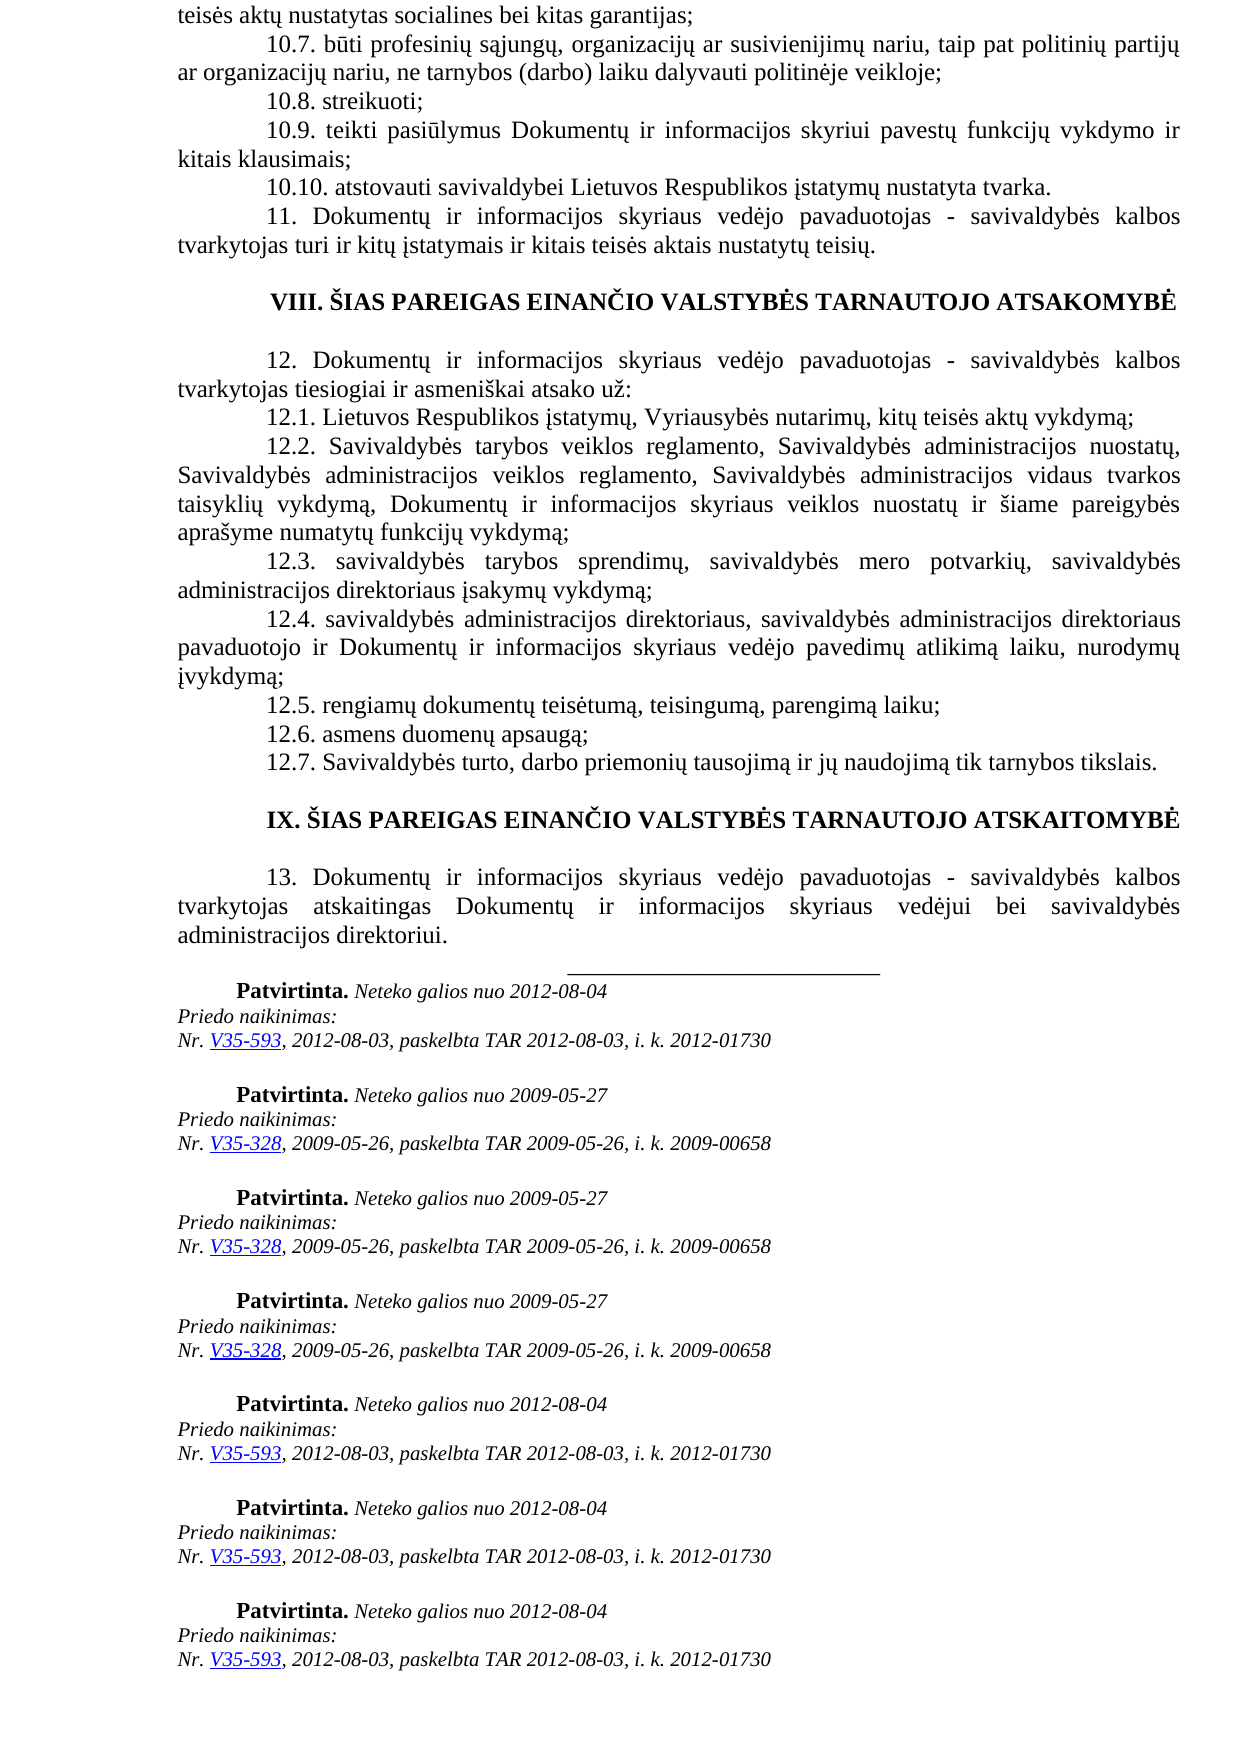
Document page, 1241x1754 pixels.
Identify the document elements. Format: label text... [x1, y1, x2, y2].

text 12.4. savivaldybės administracijos direktoriaus, savivaldybės administracijos direktoriaus pavaduotojo ir Dokumentų ir informacijos skyriaus vedėjo pavedimų atlikimą laiku, nurodymų įvykdymą; [177, 604, 1181, 690]
text Priedo naikinimas: [177, 1313, 1181, 1338]
text 12.3. savivaldybės tarybos sprendimų, savivaldybės mero potvarkių, savivaldybės administracijos direktoriaus įsakymų vykdymą; [177, 546, 1181, 604]
text Priedo naikinimas: [177, 1107, 1181, 1131]
text 11. Dokumentų ir informacijos skyriaus vedėjo pavaduotojas - savivaldybės kalbos tvarkytojas turi ir kitų įstatymais ir kitais teisės aktais nustatytų teisių. [177, 201, 1181, 259]
text Priedo naikinimas: [177, 1417, 1181, 1441]
text 13. Dokumentų ir informacijos skyriaus vedėjo pavaduotojas - savivaldybės kalbos tvarkytojas atskaitingas Dokumentų ir informacijos skyriaus vedėjui bei savivaldybės administracijos direktoriui. [177, 862, 1181, 949]
text Nr. V35-593, 2012-08-03, paskelbta TAR 2012-08-03, i. k. 2012-01730 [177, 1544, 1181, 1568]
text 10.9. teikti pasiūlymus Dokumentų ir informacijos skyriui pavestų funkcijų vykdymo ir kitais klausimais; [177, 115, 1181, 172]
text Patvirtinta. Neteko galios nuo 2009-05-27 [177, 1184, 1181, 1210]
text Nr. V35-328, 2009-05-26, paskelbta TAR 2009-05-26, i. k. 2009-00658 [177, 1338, 1181, 1362]
text Priedo naikinimas: [177, 1210, 1181, 1234]
text 12.1. Lietuvos Respublikos įstatymų, Vyriausybės nutarimų, kitų teisės aktų vykdymą; [177, 402, 1181, 431]
text Patvirtinta. Neteko galios nuo 2012-08-04 [177, 1597, 1181, 1623]
text Patvirtinta. Neteko galios nuo 2012-08-04 [177, 1494, 1181, 1520]
text teisės aktų nustatytas socialines bei kitas garantijas; [177, 0, 1181, 29]
text 12.5. rengiamų dokumentų teisėtumą, teisingumą, parengimą laiku; [177, 690, 1181, 719]
text Nr. V35-328, 2009-05-26, paskelbta TAR 2009-05-26, i. k. 2009-00658 [177, 1234, 1181, 1258]
text Nr. V35-593, 2012-08-03, paskelbta TAR 2012-08-03, i. k. 2012-01730 [177, 1028, 1181, 1052]
text VIII. ŠIAS PAREIGAS EINANČIO VALSTYBĖS TARNAUTOJO ATSAKOMYBĖ [177, 287, 1181, 316]
text 12.6. asmens duomenų apsaugą; [177, 719, 1181, 747]
text Patvirtinta. Neteko galios nuo 2009-05-27 [177, 1081, 1181, 1107]
text Priedo naikinimas: [177, 1520, 1181, 1544]
text IX. ŠIAS PAREIGAS EINANČIO VALSTYBĖS TARNAUTOJO ATSKAITOMYBĖ [177, 805, 1181, 834]
text Nr. V35-328, 2009-05-26, paskelbta TAR 2009-05-26, i. k. 2009-00658 [177, 1131, 1181, 1155]
text Patvirtinta. Neteko galios nuo 2012-08-04 [177, 977, 1181, 1004]
text _________________________ [177, 949, 1181, 977]
text Patvirtinta. Neteko galios nuo 2012-08-04 [177, 1390, 1181, 1417]
text 10.7. būti profesinių sąjungų, organizacijų ar susivienijimų nariu, taip pat politinių partijų ar organizacijų nariu, ne tarnybos (darbo) laiku dalyvauti politinėje veikloje; [177, 29, 1181, 86]
text Priedo naikinimas: [177, 1623, 1181, 1647]
text Nr. V35-593, 2012-08-03, paskelbta TAR 2012-08-03, i. k. 2012-01730 [177, 1647, 1181, 1671]
text Priedo naikinimas: [177, 1004, 1181, 1028]
text 12.7. Savivaldybės turto, darbo priemonių tausojimą ir jų naudojimą tik tarnybos tikslais. [177, 747, 1181, 776]
text Nr. V35-593, 2012-08-03, paskelbta TAR 2012-08-03, i. k. 2012-01730 [177, 1441, 1181, 1465]
text 10.10. atstovauti savivaldybei Lietuvos Respublikos įstatymų nustatyta tvarka. [177, 172, 1181, 201]
text Patvirtinta. Neteko galios nuo 2009-05-27 [177, 1287, 1181, 1313]
text 12. Dokumentų ir informacijos skyriaus vedėjo pavaduotojas - savivaldybės kalbos tvarkytojas tiesiogiai ir asmeniškai atsako už: [177, 345, 1181, 402]
text 12.2. Savivaldybės tarybos veiklos reglamento, Savivaldybės administracijos nuostatų, Savivaldybės administracijos veiklos reglamento, Savivaldybės administracijos vidaus tvarkos taisyklių vykdymą, Dokumentų ir informacijos skyriaus veiklos nuostatų ir šiame pareigybės aprašyme numatytų funkcijų vykdymą; [177, 431, 1181, 546]
text 10.8. streikuoti; [177, 86, 1181, 115]
